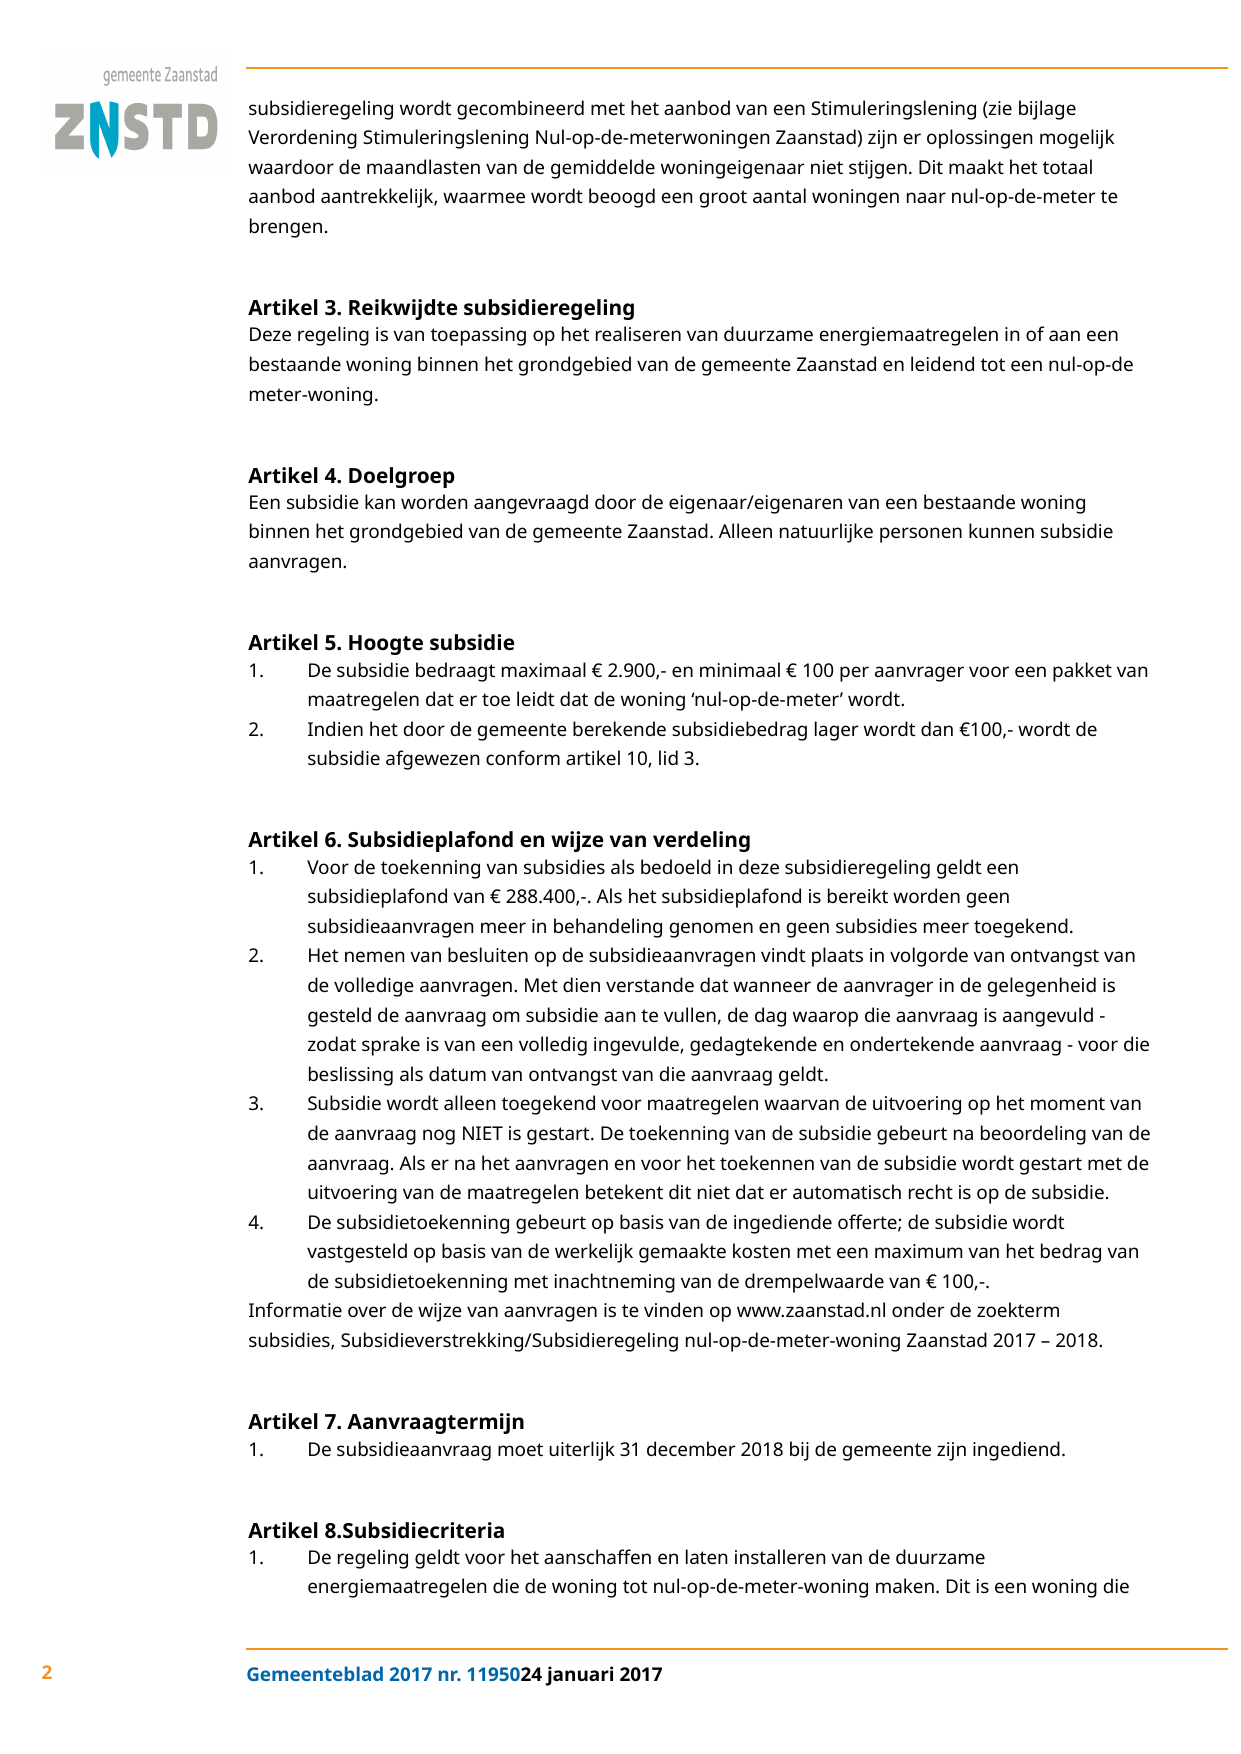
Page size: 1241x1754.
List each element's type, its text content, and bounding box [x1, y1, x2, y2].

text Artikel 3. Reikwijdte subsidieregeling [248, 293, 1152, 322]
text Artikel 5. Hoogte subsidie [248, 628, 1152, 657]
picture [41, 47, 231, 172]
text Artikel 7. Aanvraagtermijn [248, 1407, 1152, 1436]
list Indien het door de gemeente berekende subsidiebedrag lager wordt dan €100,- wordt de subsidie afgewezen conform artikel 10, lid 3. [248, 716, 1152, 771]
text Een subsidie kan worden aangevraagd door de eigenaar/eigenaren van een bestaande woning binnen het grondgebied van de gemeente Zaanstad. Alleen natuurlijke personen kunnen subsidie aanvragen. [248, 489, 1152, 574]
text Informatie over de wijze van aanvragen is te vinden op www.zaanstad.nl onder de zoekterm subsidies, Subsidieverstrekking/Subsidieregeling nul-op-de-meter-woning Zaanstad 2017 – 2018. [248, 1298, 1152, 1353]
text Artikel 6. Subsidieplafond en wijze van verdeling [248, 826, 1152, 854]
text Artikel 4. Doelgroep [248, 461, 1152, 489]
list Voor de toekenning van subsidies als bedoeld in deze subsidieregeling geldt een subsidieplafond van € 288.400,-. Als het subsidieplafond is bereikt worden geen subsidieaanvragen meer in behandeling genomen en geen subsidies meer toegekend. [248, 854, 1152, 939]
list De subsidie bedraagt maximaal € 2.900,- en minimaal € 100 per aanvrager voor een pakket van maatregelen dat er toe leidt dat de woning ‘nul-op-de-meter’ wordt. [248, 657, 1152, 712]
text Artikel 8.Subsidiecriteria [248, 1516, 1152, 1544]
list Subsidie wordt alleen toegekend voor maatregelen waarvan de uitvoering op het moment van de aanvraag nog NIET is gestart. De toekenning van de subsidie gebeurt na beoordeling van de aanvraag. Als er na het aanvragen en voor het toekennen van de subsidie wordt gestart met de uitvoering van de maatregelen betekent dit niet dat er automatisch recht is op de subsidie. [248, 1091, 1152, 1205]
list De regeling geldt voor het aanschaffen en laten installeren van de duurzame energiemaatregelen die de woning tot nul-op-de-meter-woning maken. Dit is een woning die [248, 1544, 1152, 1599]
text Deze regeling is van toepassing op het realiseren van duurzame energiemaatregelen in of aan een bestaande woning binnen het grondgebied van de gemeente Zaanstad en leidend tot een nul-op-de meter-woning. [248, 322, 1152, 406]
list De subsidietoekenning gebeurt op basis van de ingediende offerte; de subsidie wordt vastgesteld op basis van de werkelijk gemaakte kosten met een maximum van het bedrag van de subsidietoekenning met inachtneming van de drempelwaarde van € 100,-. [248, 1209, 1152, 1294]
list De subsidieaanvraag moet uiterlijk 31 december 2018 bij de gemeente zijn ingediend. [248, 1436, 1152, 1461]
list Het nemen van besluiten op de subsidieaanvragen vindt plaats in volgorde van ontvangst van de volledige aanvragen. Met dien verstande dat wanneer de aanvrager in de gelegenheid is gesteld de aanvraag om subsidie aan te vullen, de dag waarop die aanvraag is aangevuld - zodat sprake is van een volledig ingevulde, gedagtekende en ondertekende aanvraag - voor die beslissing als datum van ontvangst van die aanvraag geldt. [248, 943, 1152, 1087]
text subsidieregeling wordt gecombineerd met het aanbod van een Stimuleringslening (zie bijlage Verordening Stimuleringslening Nul-op-de-meterwoningen Zaanstad) zijn er oplossingen mogelijk waardoor de maandlasten van de gemiddelde woningeigenaar niet stijgen. Dit maakt het totaal aanbod aantrekkelijk, waarmee wordt beoogd een groot aantal woningen naar nul-op-de-meter te brengen. [248, 95, 1152, 239]
